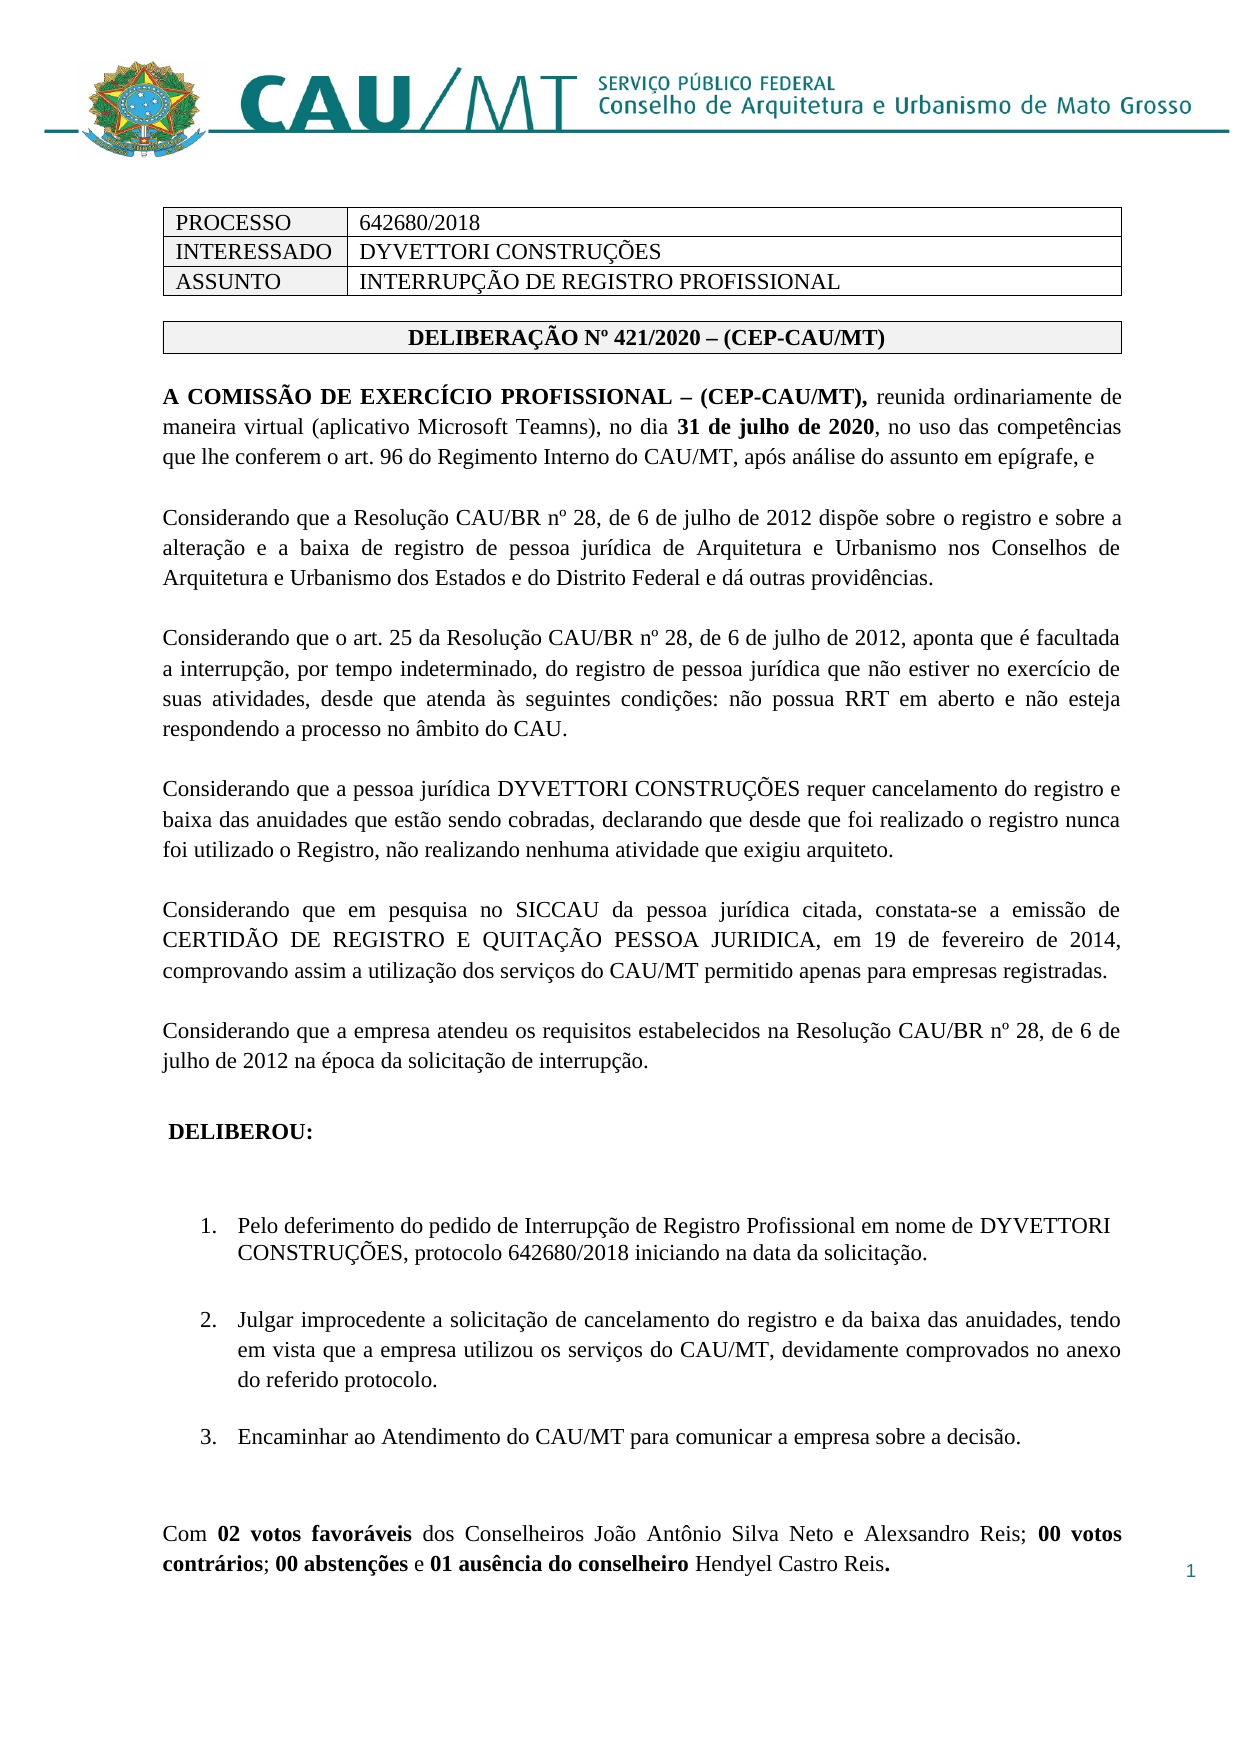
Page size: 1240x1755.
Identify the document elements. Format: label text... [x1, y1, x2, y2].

table_cell DYVETTORI CONSTRUÇÕES [348, 237, 1121, 266]
table_cell INTERESSADO [164, 237, 347, 266]
table_cell ASSUNTO [164, 267, 347, 295]
list Pelo deferimento do pedido de Interrupção de Registro Profissional em nome de DYVETTORI CONSTRUÇÕES, protocolo 642680/2018 iniciando na data da solicitação. [200, 1212, 1122, 1265]
list Encaminhar ao Atendimento do CAU/MT para comunicar a empresa sobre a decisão. [200, 1423, 1122, 1449]
text Considerando que a empresa atendeu os requisitos estabelecidos na Resolução CAU/BR nº 28, de 6 de julho de 2012 na época da solicitação de interrupção. [162, 1017, 1122, 1074]
text A COMISSÃO DE EXERCÍCIO PROFISSIONAL – (CEP-CAU/MT), reunida ordinariamente de maneira virtual (aplicativo Microsoft Teamns), no dia 31 de julho de 2020, no uso das competências que lhe conferem o art. 96 do Regimento Interno do CAU/MT, após análise do assunto em epígrafe, e [162, 383, 1122, 469]
table_header 642680/2018 [348, 208, 1121, 236]
text DELIBERAÇÃO Nº 421/2020 – (CEP-CAU/MT) [164, 322, 1121, 353]
text DELIBEROU: [162, 1118, 1122, 1144]
text Considerando que a Resolução CAU/BR nº 28, de 6 de julho de 2012 dispõe sobre o registro e sobre a alteração e a baixa de registro de pessoa jurídica de Arquitetura e Urbanismo nos Conselhos de Arquitetura e Urbanismo dos Estados e do Distrito Federal e dá outras providências. [162, 503, 1122, 590]
text Considerando que o art. 25 da Resolução CAU/BR nº 28, de 6 de julho de 2012, aponta que é facultada a interrupção, por tempo indeterminado, do registro de pessoa jurídica que não estiver no exercício de suas atividades, desde que atenda às seguintes condições: não possua RRT em aberto e não esteja respondendo a processo no âmbito do CAU. [162, 624, 1122, 741]
table_cell INTERRUPÇÃO DE REGISTRO PROFISSIONAL [348, 267, 1121, 295]
text Com 02 votos favoráveis dos Conselheiros João Antônio Silva Neto e Alexsandro Reis; 00 votos contrários; 00 abstenções e 01 ausência do conselheiro Hendyel Castro Reis. [162, 1520, 1122, 1577]
table_header PROCESSO [164, 208, 347, 236]
text Considerando que em pesquisa no SICCAU da pessoa jurídica citada, constata-se a emissão de CERTIDÃO DE REGISTRO E QUITAÇÃO PESSOA JURIDICA, em 19 de fevereiro de 2014, comprovando assim a utilização dos serviços do CAU/MT permitido apenas para empresas registradas. [162, 896, 1122, 983]
text Considerando que a pessoa jurídica DYVETTORI CONSTRUÇÕES requer cancelamento do registro e baixa das anuidades que estão sendo cobradas, declarando que desde que foi realizado o registro nunca foi utilizado o Registro, não realizando nenhuma atividade que exigiu arquiteto. [162, 775, 1122, 862]
list Julgar improcedente a solicitação de cancelamento do registro e da baixa das anuidades, tendo em vista que a empresa utilizou os serviços do CAU/MT, devidamente comprovados no anexo do referido protocolo. [200, 1306, 1122, 1393]
